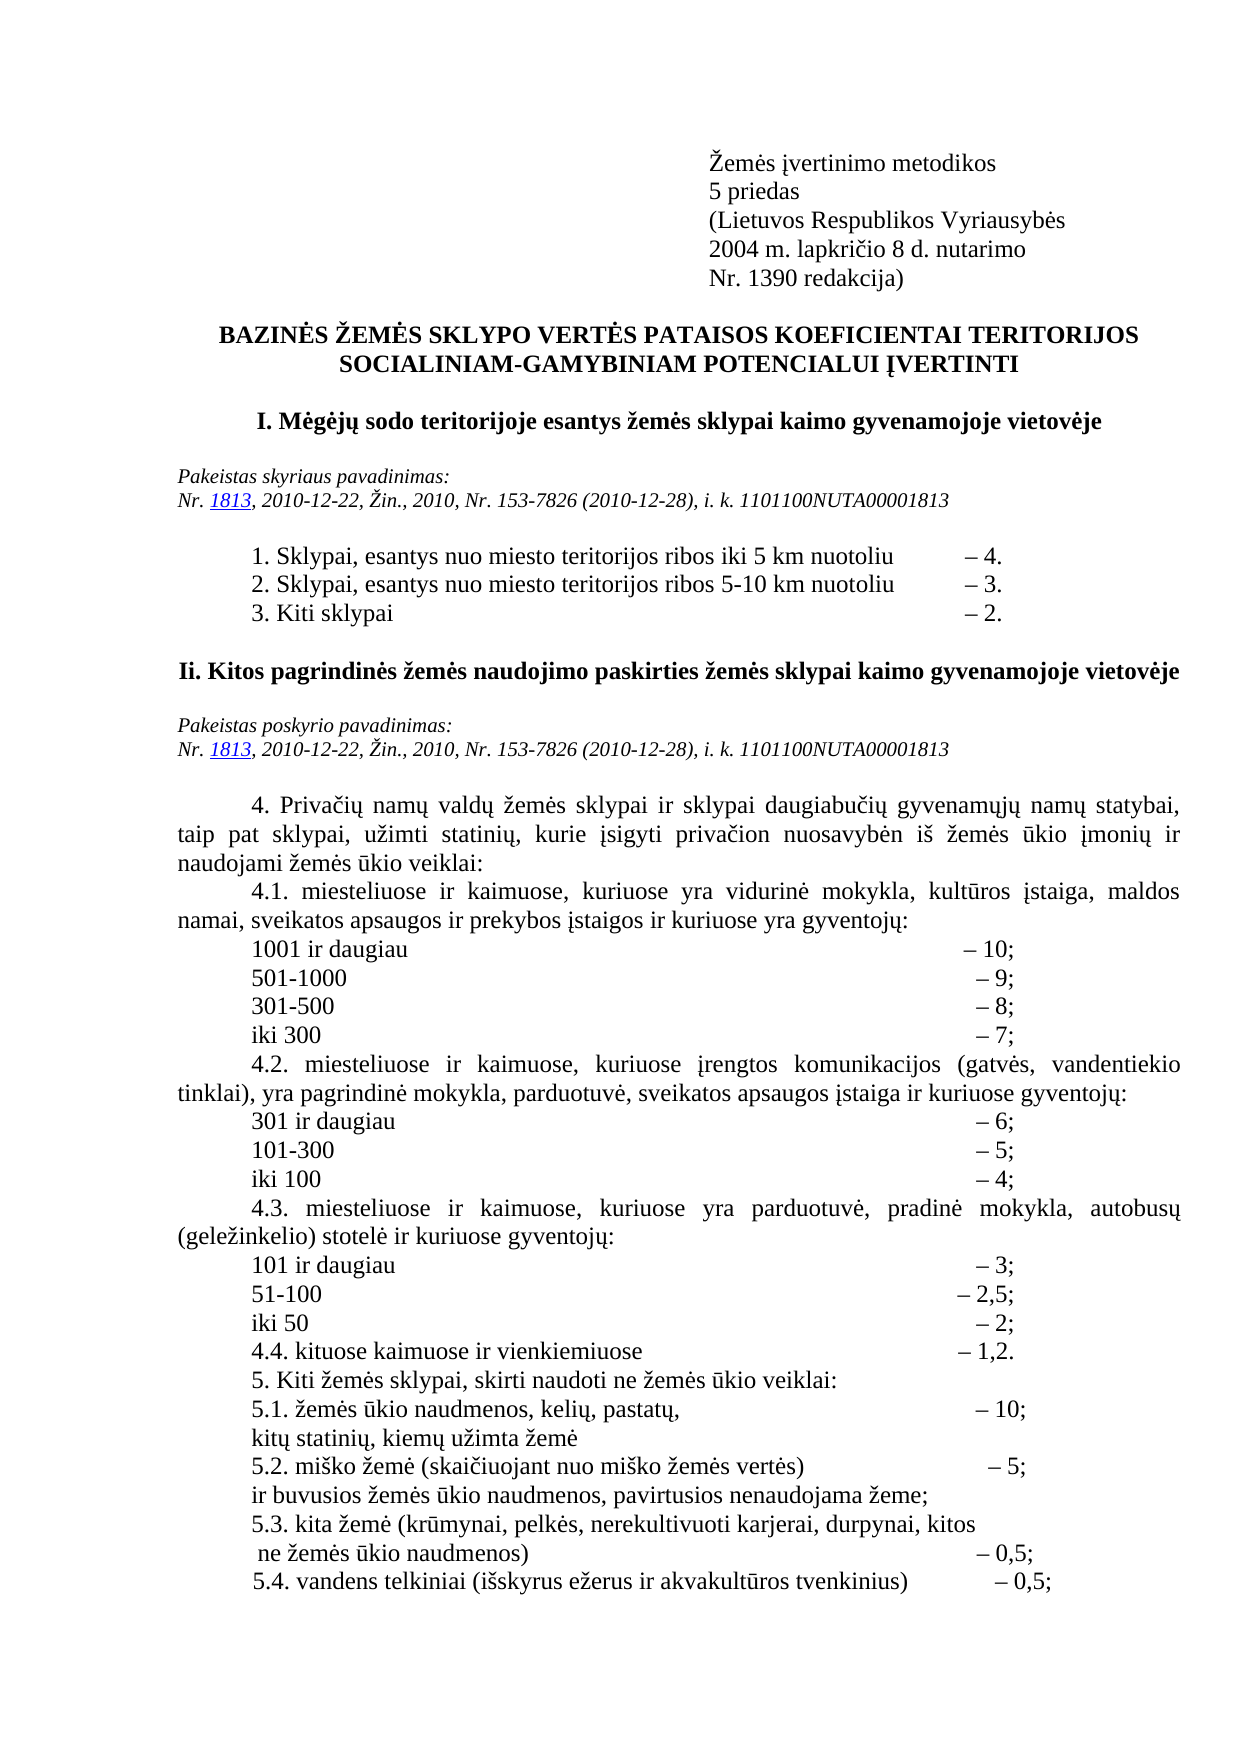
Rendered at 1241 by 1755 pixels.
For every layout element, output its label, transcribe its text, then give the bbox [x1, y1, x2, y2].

text iki 50 – 2; [177, 1308, 1181, 1336]
text 101-300 – 5; [177, 1135, 1181, 1164]
text 5 priedas [177, 176, 1181, 205]
text 2004 m. lapkričio 8 d. nutarimo [177, 234, 1181, 263]
text 301 ir daugiau – 6; [177, 1106, 1181, 1135]
text 1. Sklypai, esantys nuo miesto teritorijos ribos iki 5 km nuotoliu – 4. [177, 541, 1181, 569]
text 4.1. miesteliuose ir kaimuose, kuriuose yra vidurinė mokykla, kultūros įstaiga, maldos namai, sveikatos apsaugos ir prekybos įstaigos ir kuriuose yra gyventojų: [177, 876, 1181, 934]
text BAZINĖS ŽEMĖS SKLYPO VERTĖS PATAISOS KOEFICIENTAI TERITORIJOS SOCIALINIAM-GAMYBINIAM POTENCIALUI ĮVERTINTI [177, 320, 1181, 378]
text ne žemės ūkio naudmenos) – 0,5; [177, 1538, 1181, 1566]
text (Lietuvos Respublikos Vyriausybės [177, 205, 1181, 234]
text Pakeistas skyriaus pavadinimas: [177, 464, 1181, 488]
text Nr. 1813, 2010-12-22, Žin., 2010, Nr. 153-7826 (2010-12-28), i. k. 1101100NUTA00001813 [177, 737, 1181, 761]
text 5.4. vandens telkiniai (išskyrus ežerus ir akvakultūros tvenkinius) – 0,5; [177, 1566, 1181, 1595]
text 51-100 – 2,5; [177, 1279, 1181, 1308]
text Žemės įvertinimo metodikos [709, 148, 1181, 176]
text 5.1. žemės ūkio naudmenos, kelių, pastatų, – 10; [177, 1394, 1181, 1423]
text 3. Kiti sklypai – 2. [177, 598, 1181, 627]
text 5.3. kita žemė (krūmynai, pelkės, nerekultivuoti karjerai, durpynai, kitos [177, 1509, 1181, 1538]
text 5.2. miško žemė (skaičiuojant nuo miško žemės vertės) – 5; [177, 1451, 1181, 1480]
text 101 ir daugiau – 3; [177, 1250, 1181, 1279]
text Pakeistas poskyrio pavadinimas: [177, 713, 1181, 737]
text 2. Sklypai, esantys nuo miesto teritorijos ribos 5-10 km nuotoliu – 3. [177, 569, 1181, 598]
text 5. Kiti žemės sklypai, skirti naudoti ne žemės ūkio veiklai: [177, 1365, 1181, 1394]
text iki 300 – 7; [177, 1020, 1181, 1049]
text 4. Privačių namų valdų žemės sklypai ir sklypai daugiabučių gyvenamųjų namų statybai, taip pat sklypai, užimti statinių, kurie įsigyti privačion nuosavybėn iš žemės ūkio įmonių ir naudojami žemės ūkio veiklai: [177, 790, 1181, 876]
text 301-500 – 8; [177, 991, 1181, 1020]
text Nr. 1813, 2010-12-22, Žin., 2010, Nr. 153-7826 (2010-12-28), i. k. 1101100NUTA00001813 [177, 488, 1181, 512]
text kitų statinių, kiemų užimta žemė [177, 1423, 1181, 1451]
text ir buvusios žemės ūkio naudmenos, pavirtusios nenaudojama žeme; [177, 1480, 1181, 1509]
text 501-1000 – 9; [177, 963, 1181, 991]
text I. Mėgėjų sodo teritorijoje esantys žemės sklypai kaimo gyvenamojoje vietovėje [177, 406, 1181, 435]
text 1001 ir daugiau – 10; [177, 934, 1181, 963]
text 4.3. miesteliuose ir kaimuose, kuriuose yra parduotuvė, pradinė mokykla, autobusų (geležinkelio) stotelė ir kuriuose gyventojų: [177, 1193, 1181, 1250]
text 4.2. miesteliuose ir kaimuose, kuriuose įrengtos komunikacijos (gatvės, vandentiekio tinklai), yra pagrindinė mokykla, parduotuvė, sveikatos apsaugos įstaiga ir kuriuose gyventojų: [177, 1049, 1181, 1106]
text iki 100 – 4; [177, 1164, 1181, 1193]
text 4.4. kituose kaimuose ir vienkiemiuose – 1,2. [177, 1336, 1181, 1365]
text Ii. Kitos pagrindinės žemės naudojimo paskirties žemės sklypai kaimo gyvenamojoje vietovėje [177, 656, 1181, 684]
text Nr. 1390 redakcija) [177, 263, 1181, 291]
